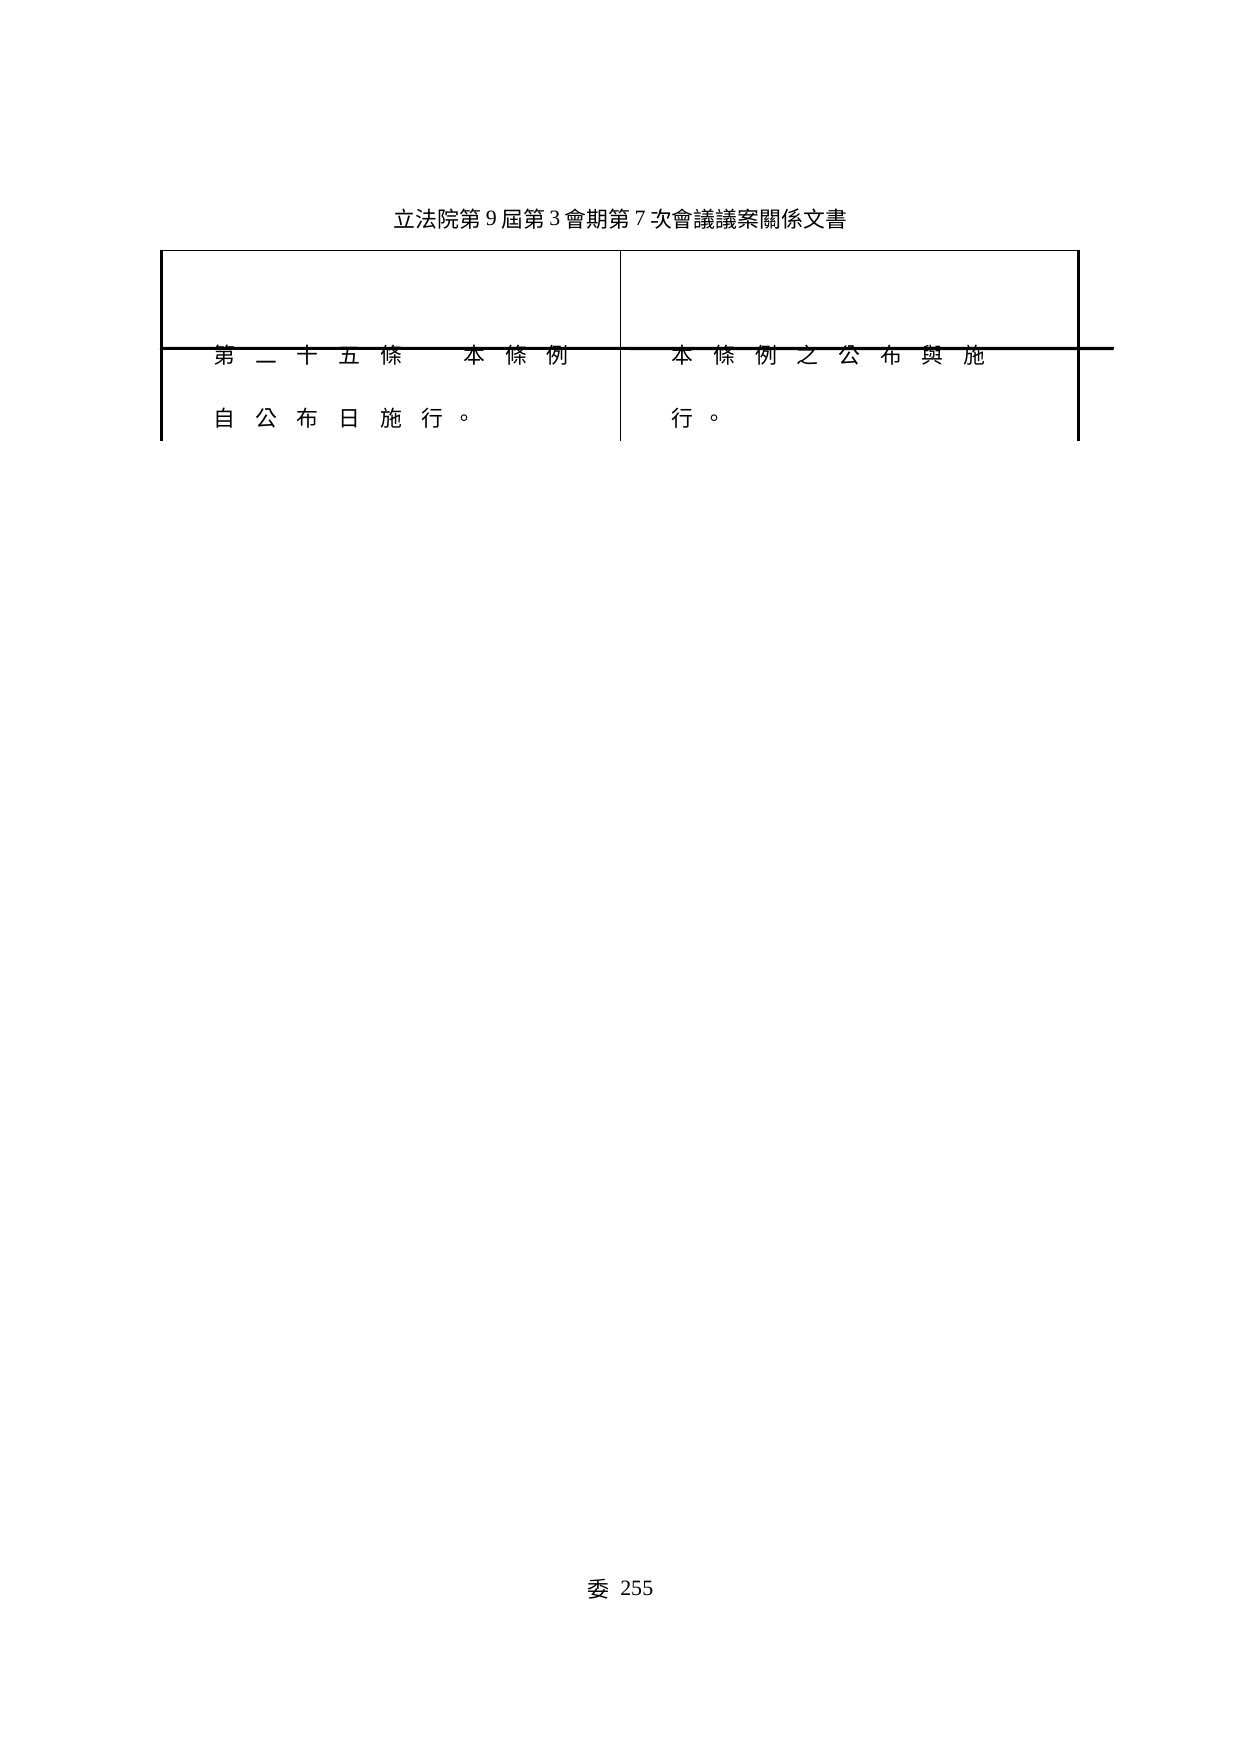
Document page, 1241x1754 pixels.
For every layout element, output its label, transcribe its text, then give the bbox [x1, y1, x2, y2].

table_cell [621, 251, 1077, 346]
table_cell [163, 251, 620, 346]
table_cell 第二十五條 本條例自公布日施行。 [163, 350, 620, 441]
table_cell 本條例之公布與施行。 [621, 350, 1077, 441]
